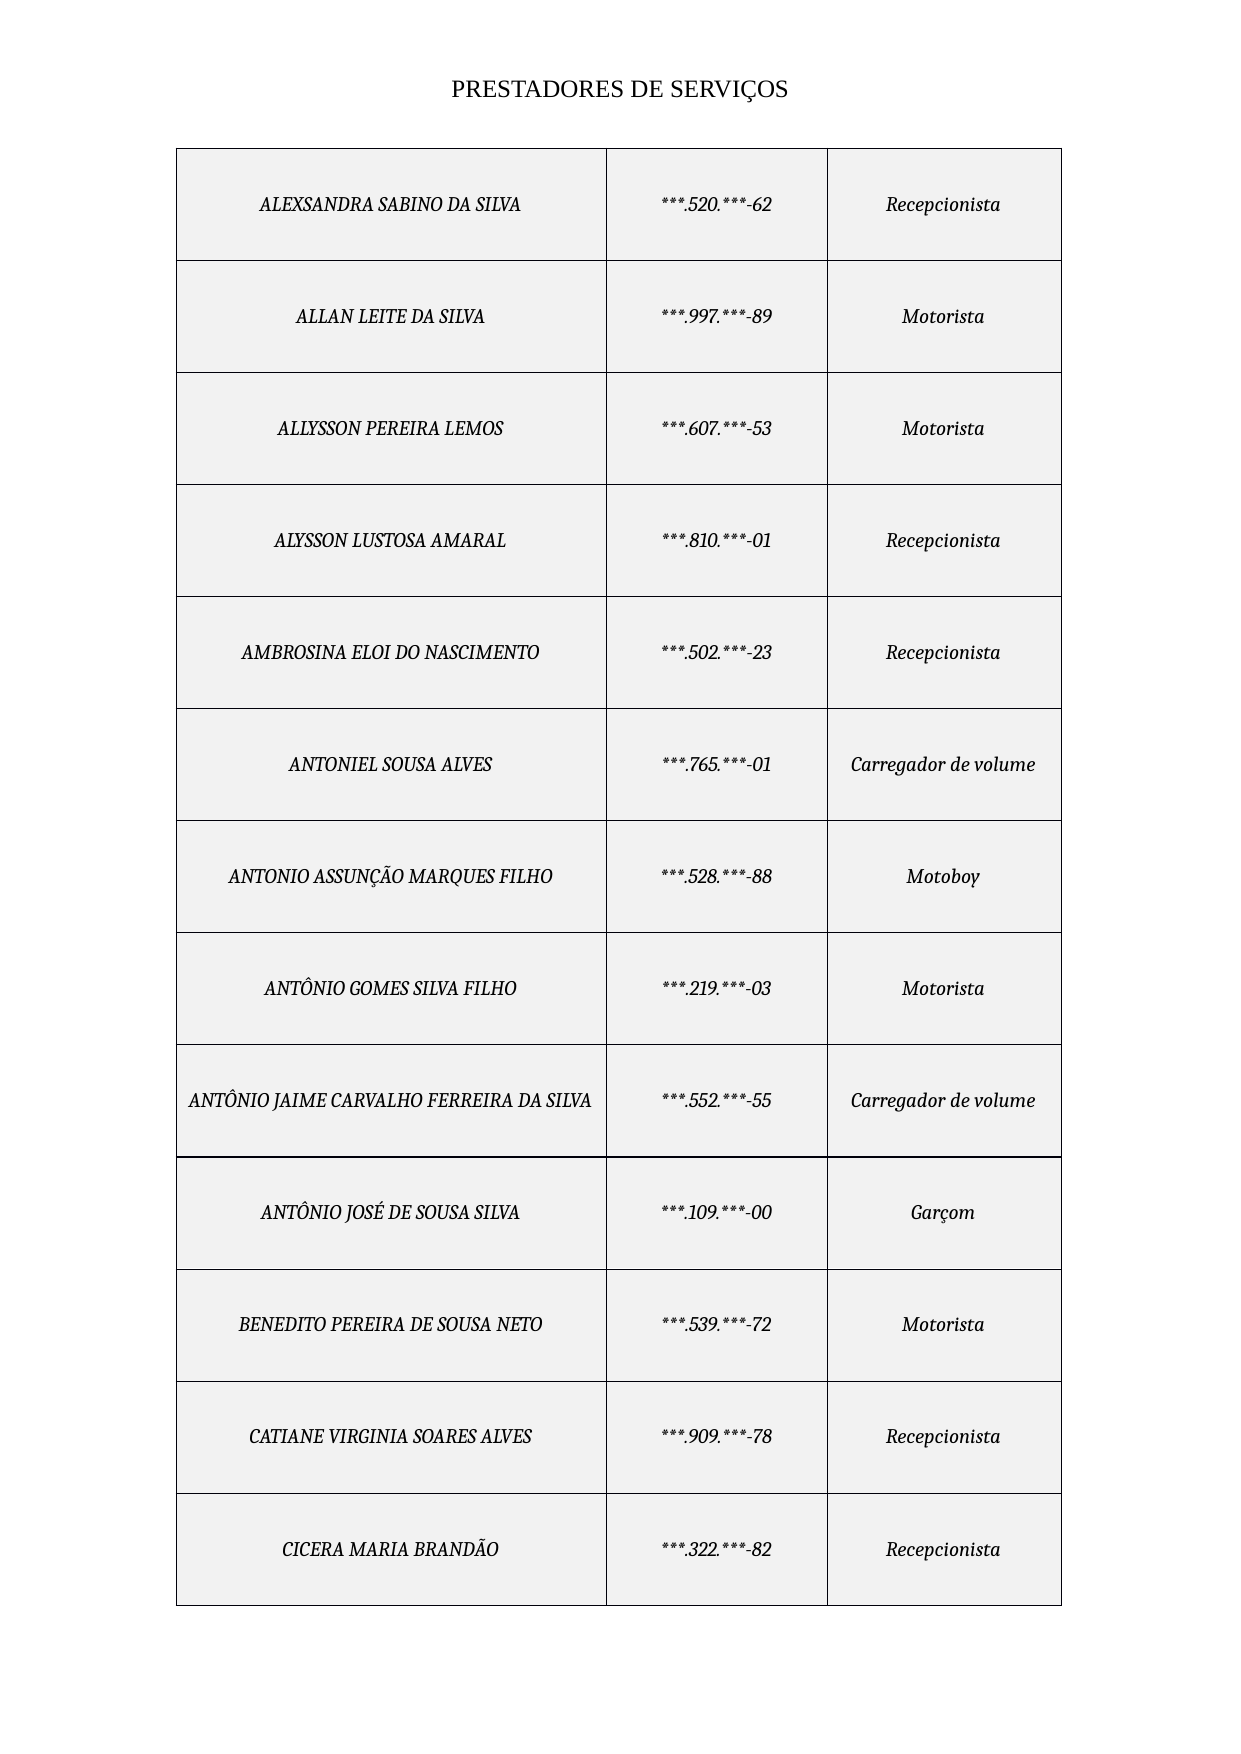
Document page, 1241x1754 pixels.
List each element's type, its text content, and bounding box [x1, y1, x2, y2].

table_cell BENEDITO PEREIRA DE SOUSA NETO [177, 1270, 606, 1381]
table_cell ***.552.***-55 [607, 1045, 827, 1156]
table_cell Recepcionista [828, 485, 1061, 596]
table_cell Recepcionista [828, 1494, 1061, 1605]
table_cell ***.607.***-53 [607, 373, 827, 484]
table_cell AMBROSINA ELOI DO NASCIMENTO [177, 597, 606, 708]
table_cell ALLYSSON PEREIRA LEMOS [177, 373, 606, 484]
table_cell ANTONIEL SOUSA ALVES [177, 709, 606, 820]
table_cell ***.219.***-03 [607, 933, 827, 1044]
table_cell ANTONIO ASSUNÇÃO MARQUES FILHO [177, 821, 606, 932]
table_cell Garçom [828, 1158, 1061, 1268]
table_cell ANTÔNIO GOMES SILVA FILHO [177, 933, 606, 1044]
table_cell Motorista [828, 933, 1061, 1044]
table_cell Motoboy [828, 821, 1061, 932]
table_cell ***.810.***-01 [607, 485, 827, 596]
table_cell ***.909.***-78 [607, 1382, 827, 1493]
table_cell CATIANE VIRGINIA SOARES ALVES [177, 1382, 606, 1493]
table_cell Carregador de volume [828, 1045, 1061, 1156]
table_cell ***.539.***-72 [607, 1270, 827, 1381]
table_cell ***.520.***-62 [607, 149, 827, 260]
table_cell ALYSSON LUSTOSA AMARAL [177, 485, 606, 596]
table_cell ***.109.***-00 [607, 1158, 827, 1268]
table_cell CICERA MARIA BRANDÃO [177, 1494, 606, 1605]
table_cell ALLAN LEITE DA SILVA [177, 261, 606, 372]
table_cell Recepcionista [828, 149, 1061, 260]
table_cell Carregador de volume [828, 709, 1061, 820]
table_cell ***.502.***-23 [607, 597, 827, 708]
table_cell ***.765.***-01 [607, 709, 827, 820]
table_cell ANTÔNIO JOSÉ DE SOUSA SILVA [177, 1158, 606, 1268]
table_cell ***.322.***-82 [607, 1494, 827, 1605]
table_cell ANTÔNIO JAIME CARVALHO FERREIRA DA SILVA [177, 1045, 606, 1156]
table_cell ***.997.***-89 [607, 261, 827, 372]
table_cell Motorista [828, 1270, 1061, 1381]
table_cell ***.528.***-88 [607, 821, 827, 932]
table_cell Motorista [828, 261, 1061, 372]
table_cell Recepcionista [828, 1382, 1061, 1493]
table_cell ALEXSANDRA SABINO DA SILVA [177, 149, 606, 260]
table_cell Recepcionista [828, 597, 1061, 708]
table_cell Motorista [828, 373, 1061, 484]
